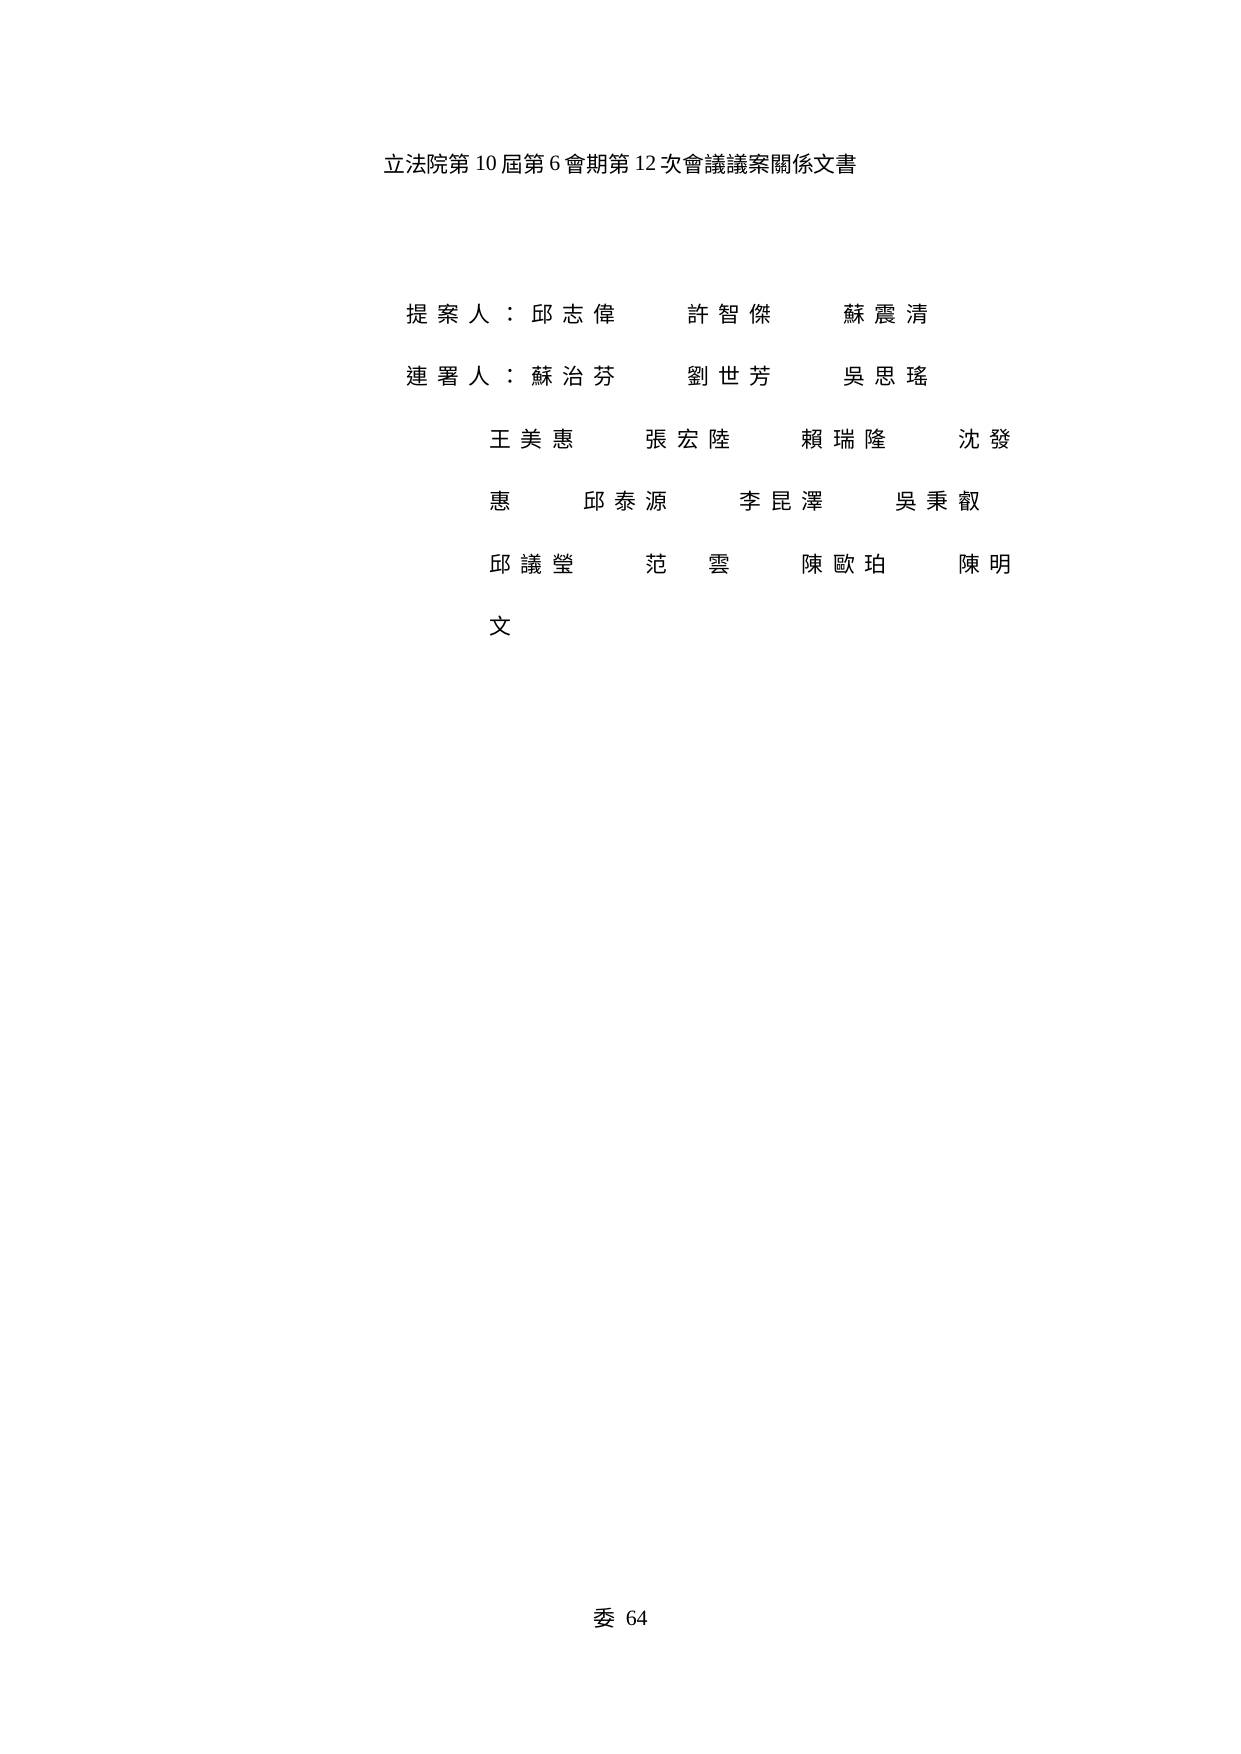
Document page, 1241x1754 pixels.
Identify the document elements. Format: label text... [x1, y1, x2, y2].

text 提案人：邱志偉 許智傑 蘇震清 [393, 281, 1023, 344]
text 連署人：蘇治芬 劉世芳 吳思瑤 王美惠 張宏陸 賴瑞隆 沈發惠 邱泰源 李昆澤 吳秉叡 邱議瑩 范 雲 陳歐珀 陳明文 [393, 344, 1023, 656]
